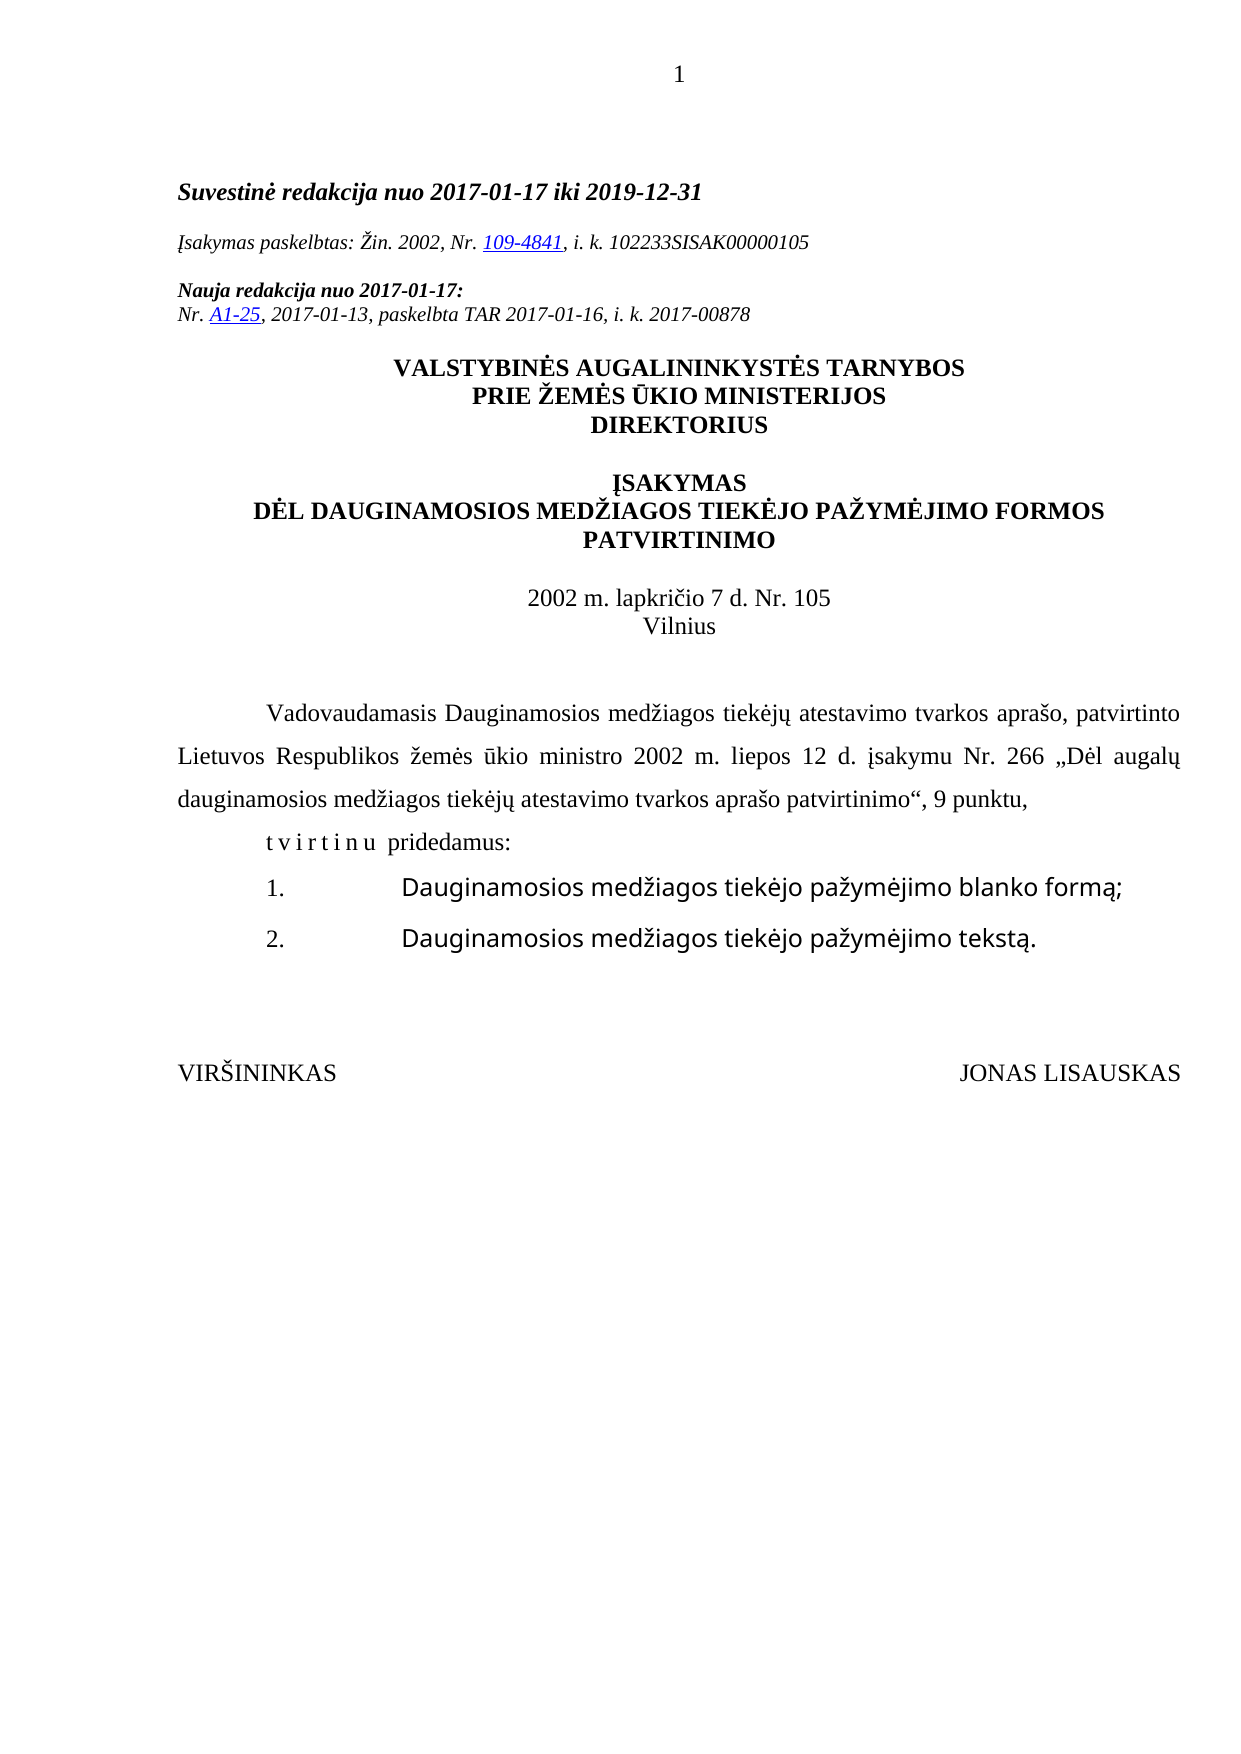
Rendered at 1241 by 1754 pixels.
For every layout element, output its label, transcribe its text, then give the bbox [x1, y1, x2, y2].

text DĖL DAUGINAMOSIOS MEDŽIAGOS TIEKĖJO PAŽYMĖJIMO FORMOS PATVIRTINIMO [177, 496, 1181, 554]
text VALSTYBINĖS AUGALININKYSTĖS TARNYBOS [177, 353, 1181, 381]
text Vilnius [177, 611, 1181, 640]
text Nauja redakcija nuo 2017-01-17: [177, 278, 1181, 302]
text 2. Dauginamosios medžiagos tiekėjo pažymėjimo tekstą. [266, 921, 1181, 955]
text Vadovaudamasis Dauginamosios medžiagos tiekėjų atestavimo tvarkos aprašo, patvirtinto Lietuvos Respublikos žemės ūkio ministro 2002 m. liepos 12 d. įsakymu Nr. 266 „Dėl augalų dauginamosios medžiagos tiekėjų atestavimo tvarkos aprašo patvirtinimo“, 9 punktu, [177, 698, 1181, 813]
text ĮSAKYMAS [177, 468, 1181, 496]
text 1. Dauginamosios medžiagos tiekėjo pažymėjimo blanko formą; [266, 870, 1181, 904]
text VIRŠININKAS JONAS LISAUSKAS [177, 1058, 1181, 1087]
text PRIE ŽEMĖS ŪKIO MINISTERIJOS [177, 381, 1181, 410]
text Suvestinė redakcija nuo 2017-01-17 iki 2019-12-31 [177, 177, 1181, 206]
text DIREKTORIUS [177, 410, 1181, 439]
text Nr. A1-25, 2017-01-13, paskelbta TAR 2017-01-16, i. k. 2017-00878 [177, 302, 1181, 326]
text tvirtinu pridedamus: [177, 827, 1181, 856]
text Įsakymas paskelbtas: Žin. 2002, Nr. 109-4841, i. k. 102233SISAK00000105 [177, 230, 1181, 254]
text 2002 m. lapkričio 7 d. Nr. 105 [177, 583, 1181, 611]
